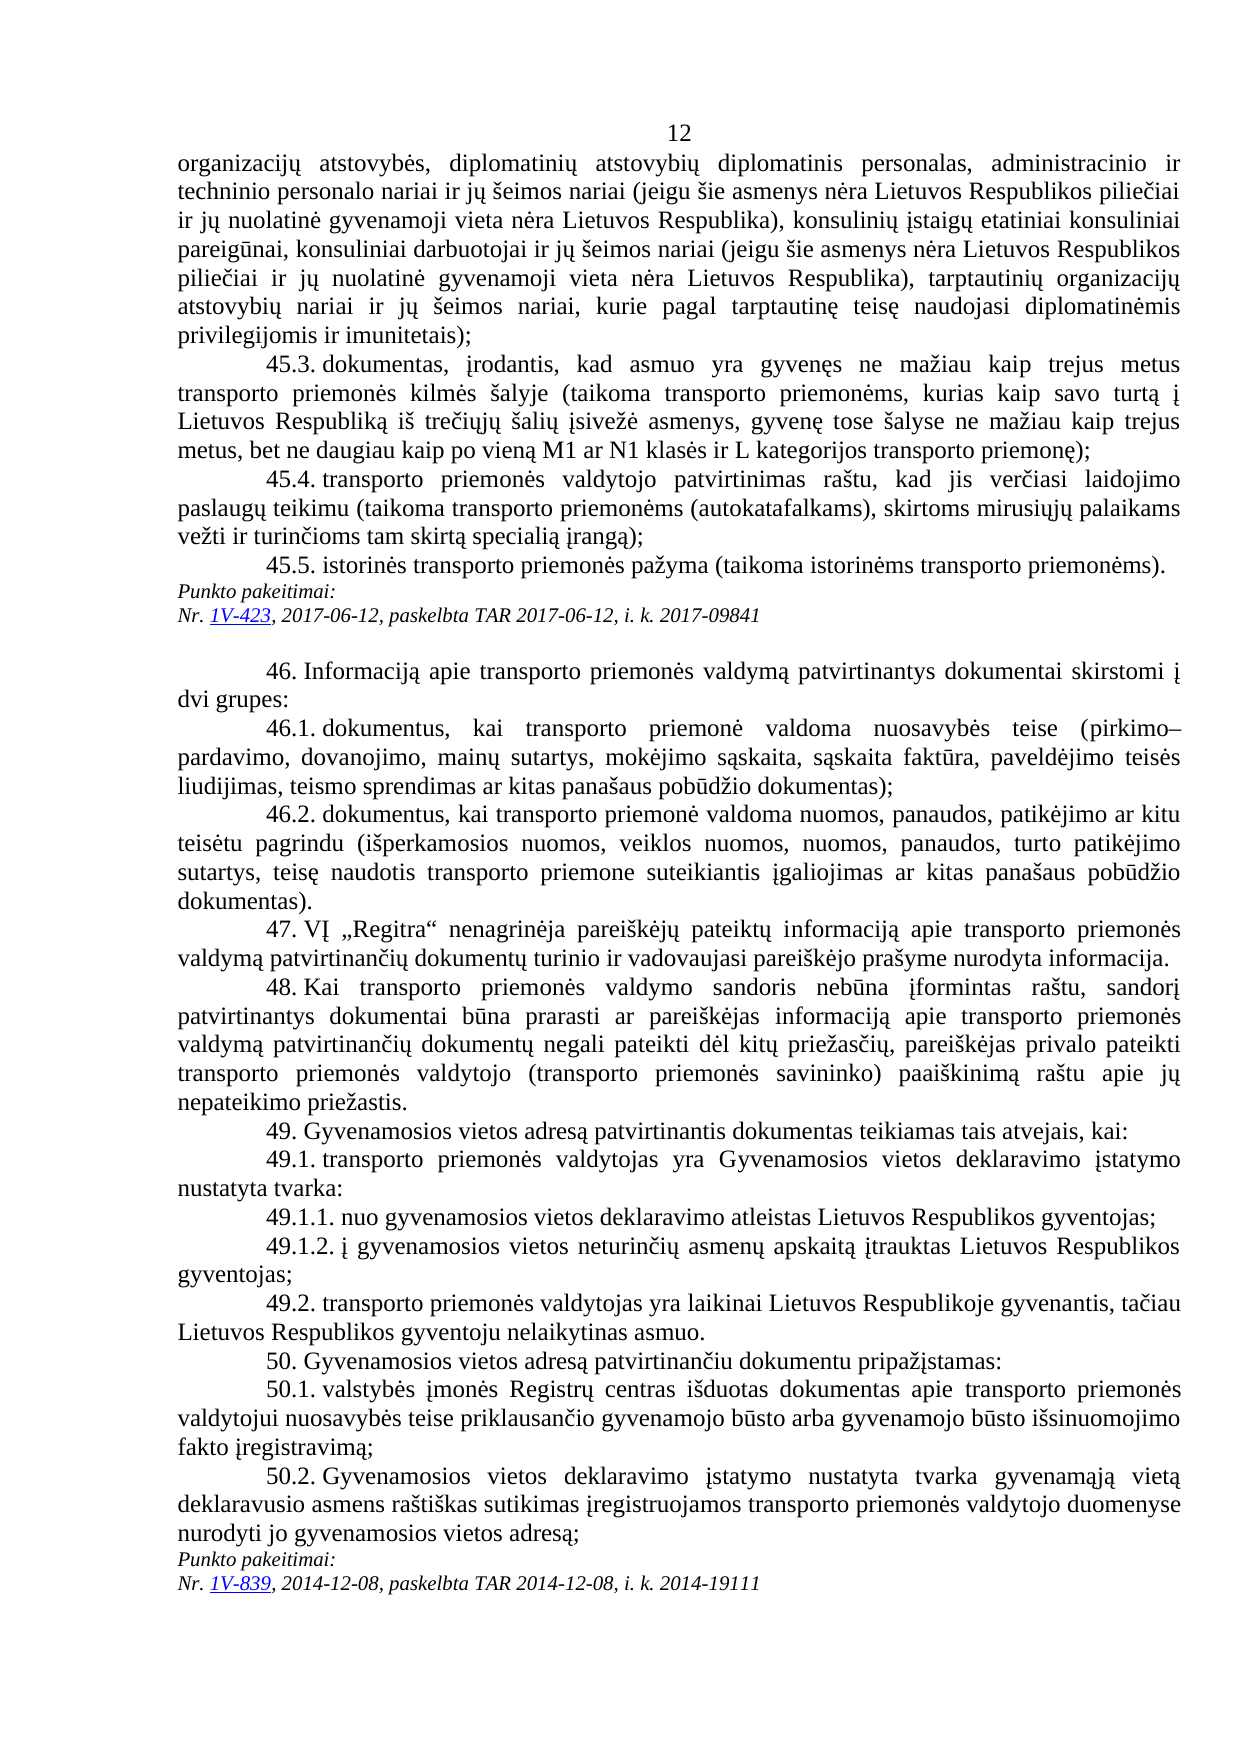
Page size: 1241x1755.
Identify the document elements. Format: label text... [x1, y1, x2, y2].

text 49.1. transporto priemonės valdytojas yra Gyvenamosios vietos deklaravimo įstatymo nustatyta tvarka: [177, 1144, 1181, 1202]
text 50. Gyvenamosios vietos adresą patvirtinančiu dokumentu pripažįstamas: [177, 1346, 1181, 1374]
text 46.2. dokumentus, kai transporto priemonė valdoma nuomos, panaudos, patikėjimo ar kitu teisėtu pagrindu (išperkamosios nuomos, veiklos nuomos, nuomos, panaudos, turto patikėjimo sutartys, teisę naudotis transporto priemone suteikiantis įgaliojimas ar kitas panašaus pobūdžio dokumentas). [177, 799, 1181, 914]
text 49.1.2. į gyvenamosios vietos neturinčių asmenų apskaitą įtrauktas Lietuvos Respublikos gyventojas; [177, 1231, 1181, 1288]
text 49. Gyvenamosios vietos adresą patvirtinantis dokumentas teikiamas tais atvejais, kai: [177, 1116, 1181, 1144]
text Punkto pakeitimai: [177, 579, 1181, 603]
text Nr. 1V-423, 2017-06-12, paskelbta TAR 2017-06-12, i. k. 2017-09841 [177, 603, 1181, 627]
text 45.5. istorinės transporto priemonės pažyma (taikoma istorinėms transporto priemonėms). [177, 550, 1181, 579]
text organizacijų atstovybės, diplomatinių atstovybių diplomatinis personalas, administracinio ir techninio personalo nariai ir jų šeimos nariai (jeigu šie asmenys nėra Lietuvos Respublikos piliečiai ir jų nuolatinė gyvenamoji vieta nėra Lietuvos Respublika), konsulinių įstaigų etatiniai konsuliniai pareigūnai, konsuliniai darbuotojai ir jų šeimos nariai (jeigu šie asmenys nėra Lietuvos Respublikos piliečiai ir jų nuolatinė gyvenamoji vieta nėra Lietuvos Respublika), tarptautinių organizacijų atstovybių nariai ir jų šeimos nariai, kurie pagal tarptautinę teisę naudojasi diplomatinėmis privilegijomis ir imunitetais); [177, 148, 1181, 349]
text 45.3. dokumentas, įrodantis, kad asmuo yra gyvenęs ne mažiau kaip trejus metus transporto priemonės kilmės šalyje (taikoma transporto priemonėms, kurias kaip savo turtą į Lietuvos Respubliką iš trečiųjų šalių įsivežė asmenys, gyvenę tose šalyse ne mažiau kaip trejus metus, bet ne daugiau kaip po vieną M1 ar N1 klasės ir L kategorijos transporto priemonę); [177, 349, 1181, 464]
text 46.1. dokumentus, kai transporto priemonė valdoma nuosavybės teise (pirkimo–pardavimo, dovanojimo, mainų sutartys, mokėjimo sąskaita, sąskaita faktūra, paveldėjimo teisės liudijimas, teismo sprendimas ar kitas panašaus pobūdžio dokumentas); [177, 713, 1181, 799]
text 50.1. valstybės įmonės Registrų centras išduotas dokumentas apie transporto priemonės valdytojui nuosavybės teise priklausančio gyvenamojo būsto arba gyvenamojo būsto išsinuomojimo fakto įregistravimą; [177, 1374, 1181, 1461]
text 46. Informaciją apie transporto priemonės valdymą patvirtinantys dokumentai skirstomi į dvi grupes: [177, 656, 1181, 713]
text 48. Kai transporto priemonės valdymo sandoris nebūna įformintas raštu, sandorį patvirtinantys dokumentai būna prarasti ar pareiškėjas informaciją apie transporto priemonės valdymą patvirtinančių dokumentų negali pateikti dėl kitų priežasčių, pareiškėjas privalo pateikti transporto priemonės valdytojo (transporto priemonės savininko) paaiškinimą raštu apie jų nepateikimo priežastis. [177, 972, 1181, 1116]
text Punkto pakeitimai: [177, 1547, 1181, 1571]
text 49.1.1. nuo gyvenamosios vietos deklaravimo atleistas Lietuvos Respublikos gyventojas; [177, 1202, 1181, 1231]
text 47. VĮ „Regitra“ nenagrinėja pareiškėjų pateiktų informaciją apie transporto priemonės valdymą patvirtinančių dokumentų turinio ir vadovaujasi pareiškėjo prašyme nurodyta informacija. [177, 914, 1181, 972]
text 45.4. transporto priemonės valdytojo patvirtinimas raštu, kad jis verčiasi laidojimo paslaugų teikimu (taikoma transporto priemonėms (autokatafalkams), skirtoms mirusiųjų palaikams vežti ir turinčioms tam skirtą specialią įrangą); [177, 464, 1181, 550]
text Nr. 1V-839, 2014-12-08, paskelbta TAR 2014-12-08, i. k. 2014-19111 [177, 1571, 1181, 1595]
text 50.2. Gyvenamosios vietos deklaravimo įstatymo nustatyta tvarka gyvenamąją vietą deklaravusio asmens raštiškas sutikimas įregistruojamos transporto priemonės valdytojo duomenyse nurodyti jo gyvenamosios vietos adresą; [177, 1461, 1181, 1547]
text 49.2. transporto priemonės valdytojas yra laikinai Lietuvos Respublikoje gyvenantis, tačiau Lietuvos Respublikos gyventoju nelaikytinas asmuo. [177, 1288, 1181, 1346]
